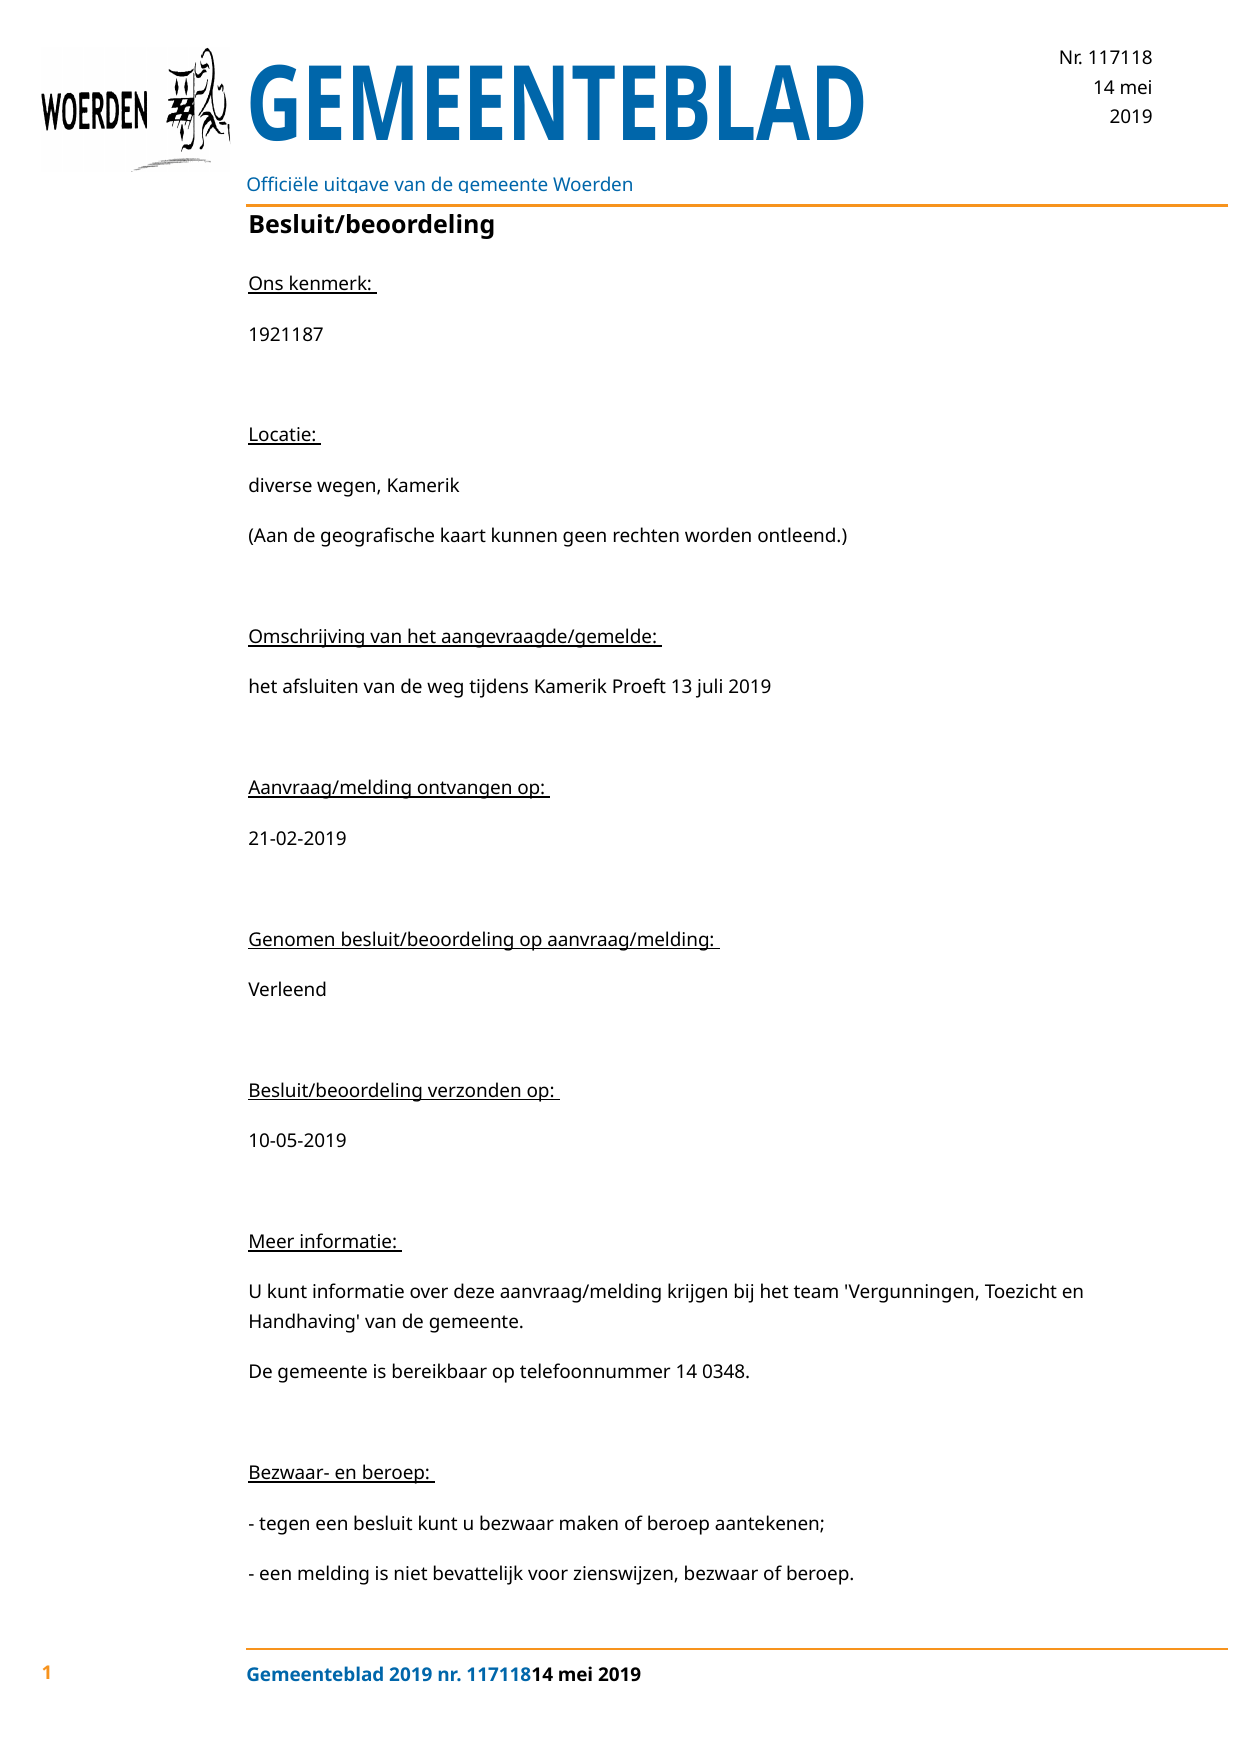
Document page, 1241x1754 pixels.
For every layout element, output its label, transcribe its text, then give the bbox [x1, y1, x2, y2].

text Aanvraag/melding ontvangen op: [248, 774, 1152, 800]
text Verleend [248, 976, 1152, 1002]
text - tegen een besluit kunt u bezwaar maken of beroep aantekenen; [248, 1510, 1152, 1536]
text Besluit/beoordeling verzonden op: [248, 1077, 1152, 1103]
text - een melding is niet bevattelijk voor zienswijzen, bezwaar of beroep. [248, 1560, 1152, 1586]
text U kunt informatie over deze aanvraag/melding krijgen bij het team 'Vergunningen, Toezicht en Handhaving' van de gemeente. [248, 1279, 1152, 1334]
text Ons kenmerk: [248, 270, 1152, 296]
picture [41, 47, 231, 172]
text De gemeente is bereikbaar op telefoonnummer 14 0348. [248, 1359, 1152, 1384]
text 10-05-2019 [248, 1127, 1152, 1153]
text 1921187 [248, 321, 1152, 346]
text diverse wegen, Kamerik [248, 472, 1152, 498]
text Meer informatie: [248, 1228, 1152, 1254]
text Genomen besluit/beoordeling op aanvraag/melding: [248, 926, 1152, 951]
text Besluit/beoordeling [248, 207, 1152, 241]
text (Aan de geografische kaart kunnen geen rechten worden ontleend.) [248, 522, 1152, 548]
text 21-02-2019 [248, 825, 1152, 851]
text Omschrijving van het aangevraagde/gemelde: [248, 623, 1152, 649]
text Locatie: [248, 422, 1152, 447]
text Bezwaar- en beroep: [248, 1459, 1152, 1485]
text het afsluiten van de weg tijdens Kamerik Proeft 13 juli 2019 [248, 674, 1152, 699]
